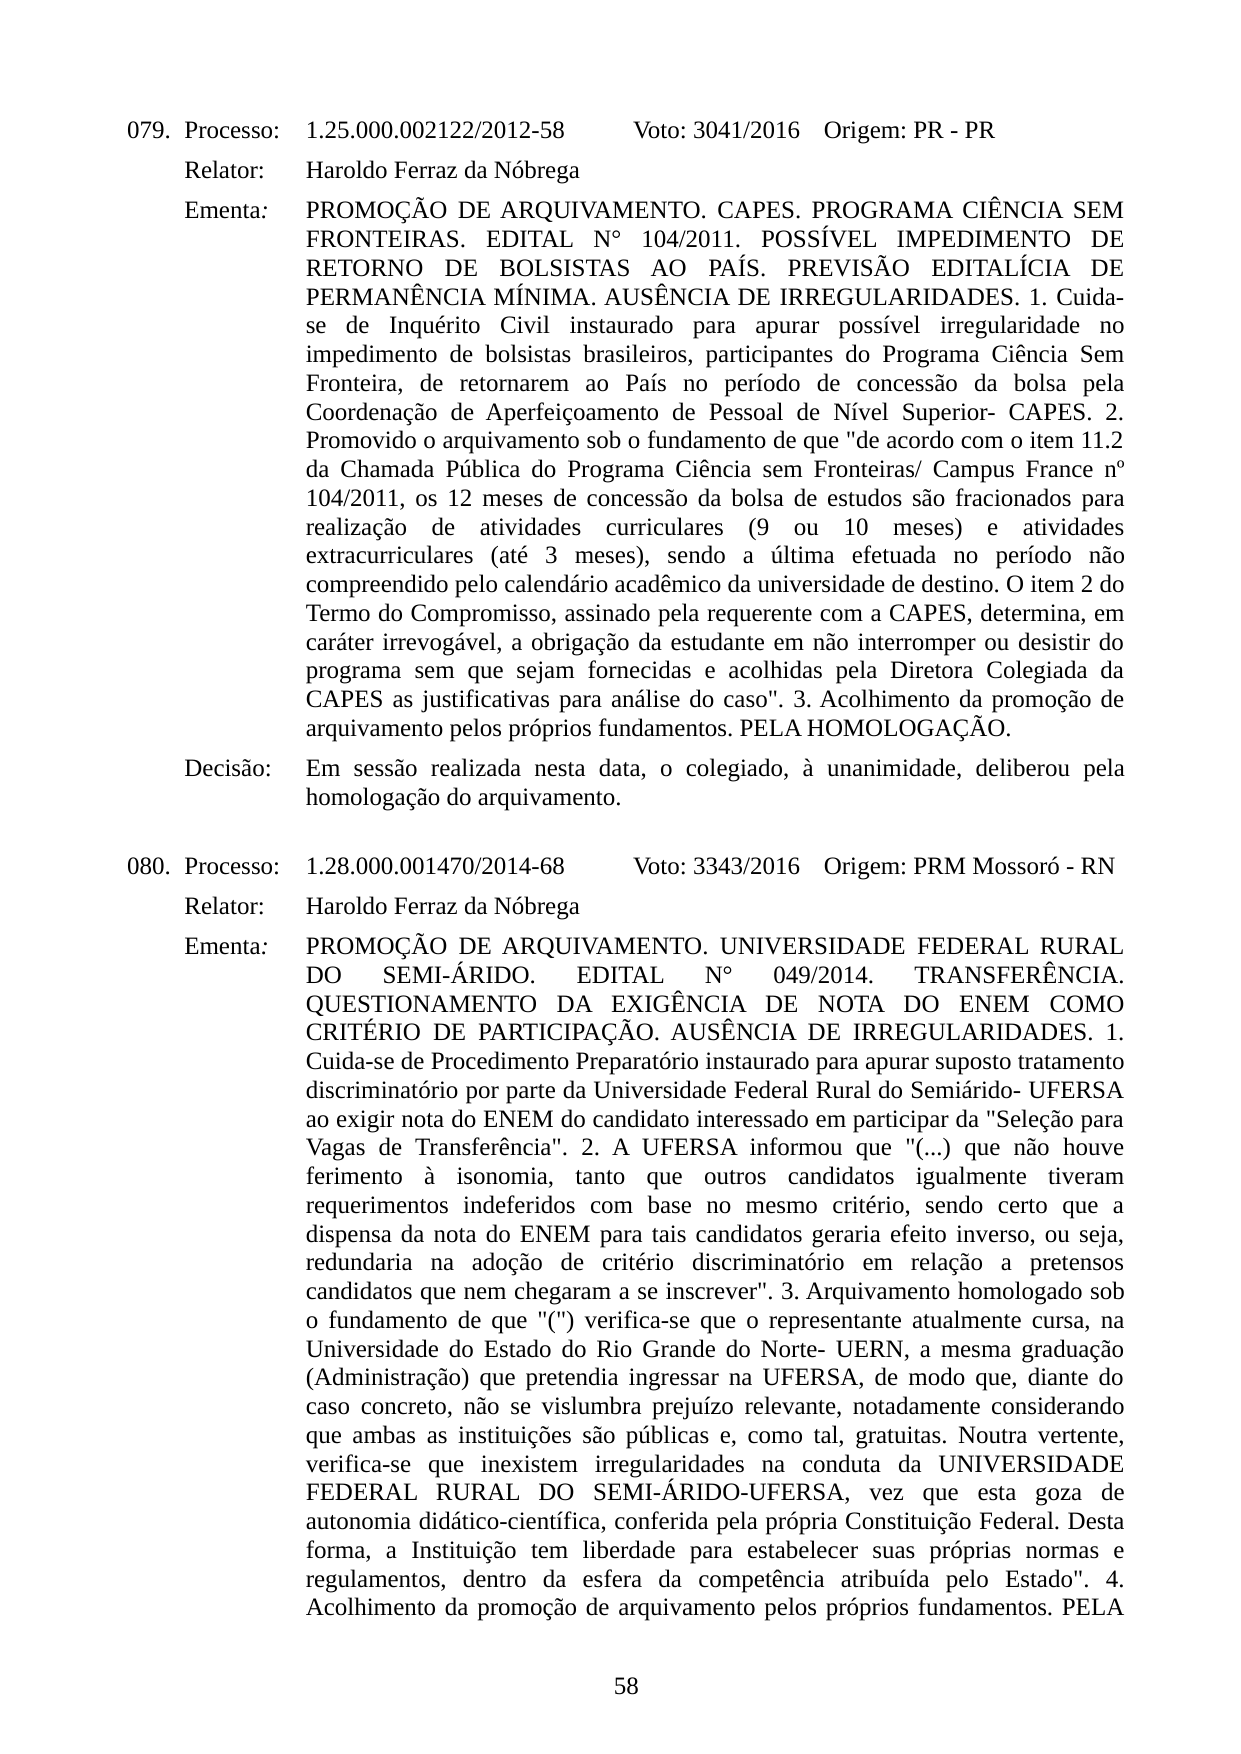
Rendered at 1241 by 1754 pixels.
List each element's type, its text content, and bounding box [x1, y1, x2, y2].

table_header Voto: 3343/2016 [627, 845, 818, 885]
table_header Origem: PRM Mossoró - RN [818, 845, 1131, 885]
table_cell PROMOÇÃO DE ARQUIVAMENTO. UNIVERSIDADE FEDERAL RURAL DO SEMI-ÁRIDO. EDITAL N° 049/2014. TRANSFERÊNCIA. QUESTIONAMENTO DA EXIGÊNCIA DE NOTA DO ENEM COMO CRITÉRIO DE PARTICIPAÇÃO. AUSÊNCIA DE IRREGULARIDADES. 1. Cuida-se de Procedimento Preparatório instaurado para apurar suposto tratamento discriminatório por parte da Universidade Federal Rural do Semiárido- UFERSA ao exigir nota do ENEM do candidato interessado em participar da "Seleção para Vagas de Transferência". 2. A UFERSA informou que "(...) que não houve ferimento à isonomia, tanto que outros candidatos igualmente tiveram requerimentos indeferidos com base no mesmo critério, sendo certo que a dispensa da nota do ENEM para tais candidatos geraria efeito inverso, ou seja, redundaria na adoção de critério discriminatório em relação a pretensos candidatos que nem chegaram a se inscrever". 3. Arquivamento homologado sob o fundamento de que "(") verifica-se que o representante atualmente cursa, na Universidade do Estado do Rio Grande do Norte- UERN, a mesma graduação (Administração) que pretendia ingressar na UFERSA, de modo que, diante do caso concreto, não se vislumbra prejuízo relevante, notadamente considerando que ambas as instituições são públicas e, como tal, gratuitas. Noutra vertente, verifica-se que inexistem irregularidades na conduta da UNIVERSIDADE FEDERAL RURAL DO SEMI-ÁRIDO-UFERSA, vez que esta goza de autonomia didático-científica, conferida pela própria Constituição Federal. Desta forma, a Instituição tem liberdade para estabelecer suas próprias normas e regulamentos, dentro da esfera da competência atribuída pelo Estado". 4. Acolhimento da promoção de arquivamento pelos próprios fundamentos. PELA [300, 926, 1131, 1627]
table_header 080. [121, 845, 178, 885]
table_cell Relator: [178, 885, 300, 926]
table_cell Haroldo Ferraz da Nóbrega [300, 150, 1131, 190]
table_cell Haroldo Ferraz da Nóbrega [300, 885, 1131, 926]
table_cell [121, 748, 178, 816]
table_cell [121, 150, 178, 190]
table_header 079. [121, 109, 178, 149]
table_cell Ementa: [178, 190, 300, 747]
table_cell Decisão: [178, 748, 300, 816]
table_header 1.28.000.001470/2014-68 [300, 845, 627, 885]
table_header 1.25.000.002122/2012-58 [300, 109, 627, 149]
table_header Origem: PR - PR [818, 109, 1131, 149]
table_header Processo: [178, 109, 300, 149]
table_cell Relator: [178, 150, 300, 190]
table_header Voto: 3041/2016 [627, 109, 818, 149]
table_cell [121, 885, 178, 926]
table_cell Ementa: [178, 926, 300, 1627]
table_cell Em sessão realizada nesta data, o colegiado, à unanimidade, deliberou pela homologação do arquivamento. [300, 748, 1131, 816]
table_cell PROMOÇÃO DE ARQUIVAMENTO. CAPES. PROGRAMA CIÊNCIA SEM FRONTEIRAS. EDITAL N° 104/2011. POSSÍVEL IMPEDIMENTO DE RETORNO DE BOLSISTAS AO PAÍS. PREVISÃO EDITALÍCIA DE PERMANÊNCIA MÍNIMA. AUSÊNCIA DE IRREGULARIDADES. 1. Cuida-se de Inquérito Civil instaurado para apurar possível irregularidade no impedimento de bolsistas brasileiros, participantes do Programa Ciência Sem Fronteira, de retornarem ao País no período de concessão da bolsa pela Coordenação de Aperfeiçoamento de Pessoal de Nível Superior- CAPES. 2. Promovido o arquivamento sob o fundamento de que "de acordo com o item 11.2 da Chamada Pública do Programa Ciência sem Fronteiras/ Campus France nº 104/2011, os 12 meses de concessão da bolsa de estudos são fracionados para realização de atividades curriculares (9 ou 10 meses) e atividades extracurriculares (até 3 meses), sendo a última efetuada no período não compreendido pelo calendário acadêmico da universidade de destino. O item 2 do Termo do Compromisso, assinado pela requerente com a CAPES, determina, em caráter irrevogável, a obrigação da estudante em não interromper ou desistir do programa sem que sejam fornecidas e acolhidas pela Diretora Colegiada da CAPES as justificativas para análise do caso". 3. Acolhimento da promoção de arquivamento pelos próprios fundamentos. PELA HOMOLOGAÇÃO. [300, 190, 1131, 747]
table_header Processo: [178, 845, 300, 885]
table_cell [121, 190, 178, 747]
table_cell [121, 926, 178, 1627]
